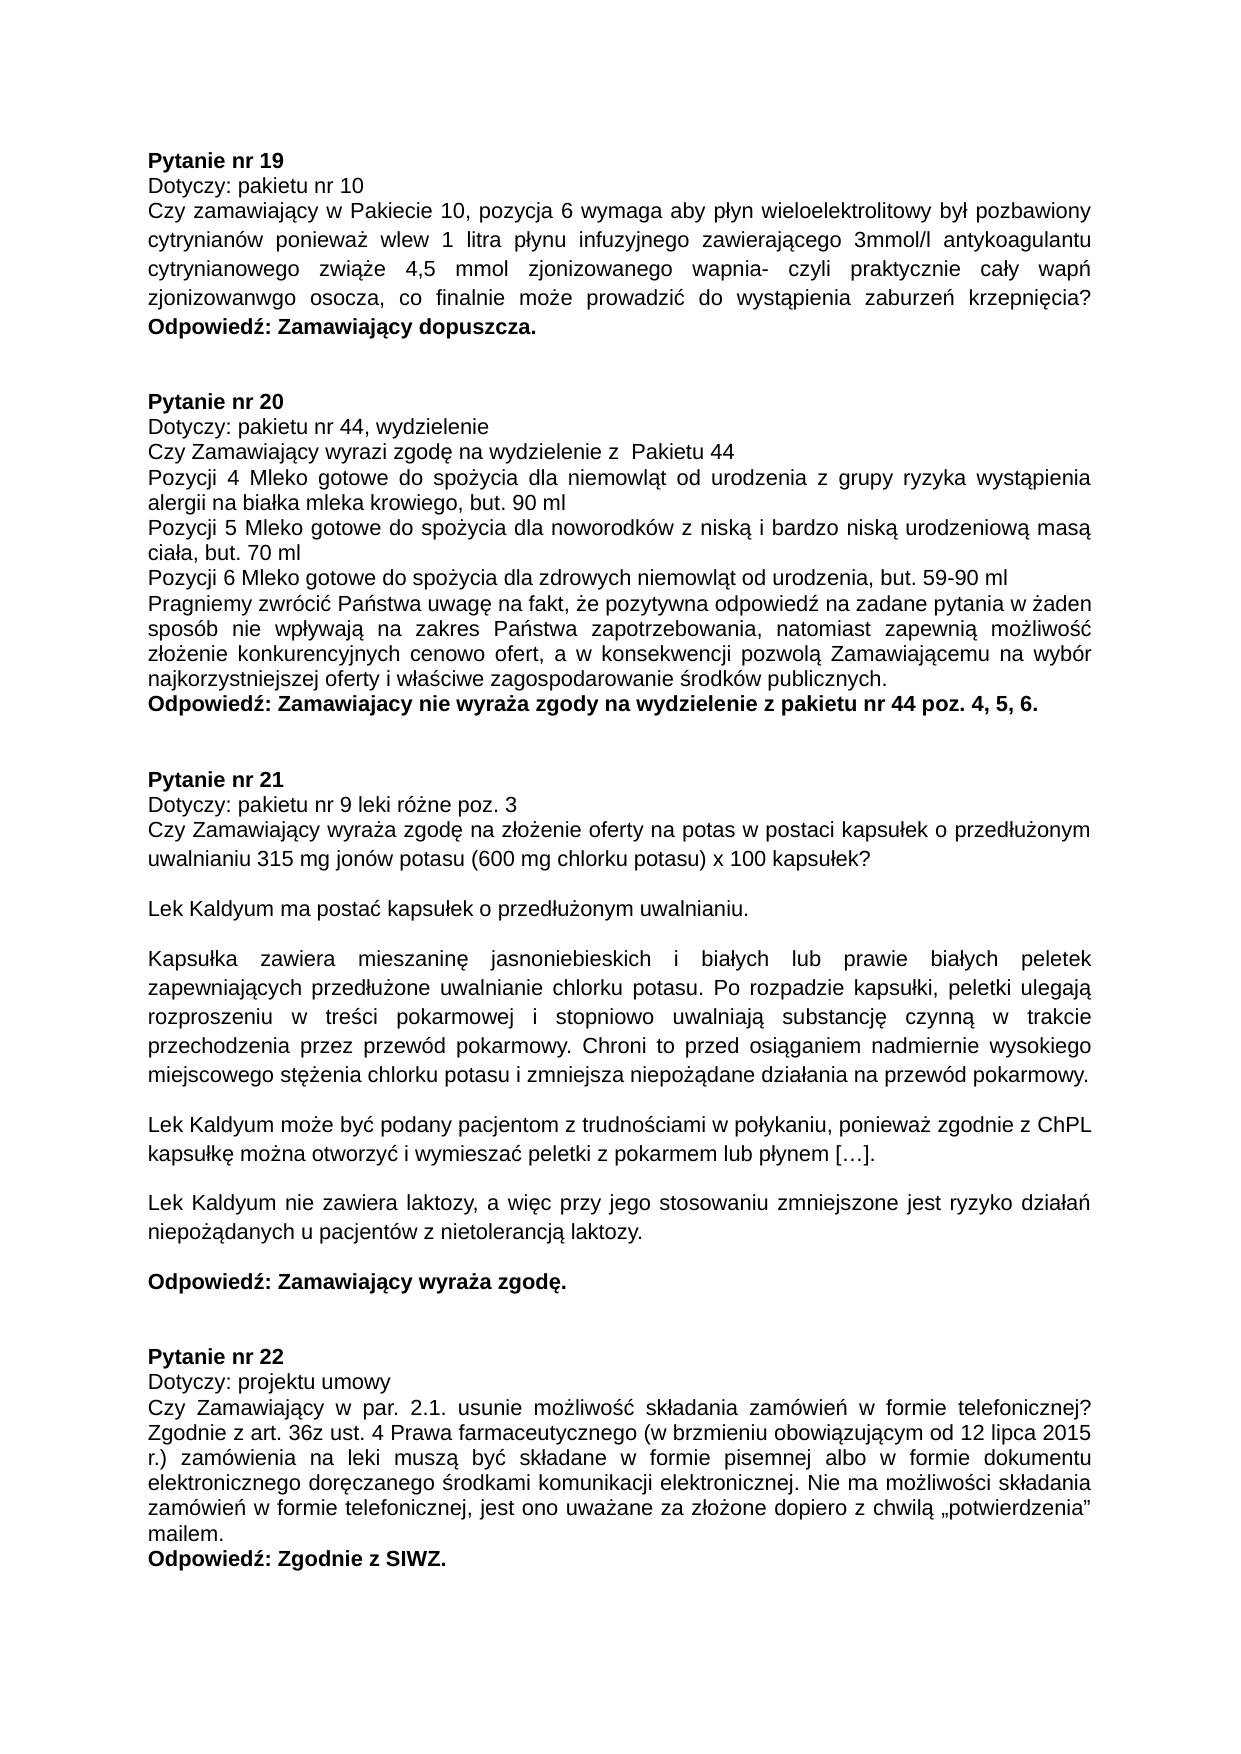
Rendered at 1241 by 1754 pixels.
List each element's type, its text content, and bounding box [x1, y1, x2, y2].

list Czy Zamawiający wyrazi zgodę na wydzielenie z Pakietu 44 [148, 439, 1093, 464]
text Lek Kaldyum nie zawiera laktozy, a więc przy jego stosowaniu zmniejszone jest ryzyko działań niepożądanych u pacjentów z nietolerancją laktozy. [148, 1190, 1093, 1244]
text Czy Zamawiający wyraża zgodę na złożenie oferty na potas w postaci kapsułek o przedłużonym uwalnianiu 315 mg jonów potasu (600 mg chlorku potasu) x 100 kapsułek? [148, 817, 1093, 872]
text Pytanie nr 20 [148, 389, 1093, 414]
text Pytanie nr 22 [148, 1344, 1093, 1369]
text Dotyczy: projektu umowy [148, 1369, 1093, 1394]
text Odpowiedź: Zamawiający wyraża zgodę. [148, 1269, 1093, 1294]
text Dotyczy: pakietu nr 9 leki różne poz. 3 [148, 792, 1093, 817]
text Lek Kaldyum ma postać kapsułek o przedłużonym uwalnianiu. [148, 896, 1093, 921]
text Pytanie nr 19 [148, 148, 1093, 173]
text Dotyczy: pakietu nr 44, wydzielenie [148, 414, 1093, 439]
text Pragniemy zwrócić Państwa uwagę na fakt, że pozytywna odpowiedź na zadane pytania w żaden sposób nie wpływają na zakres Państwa zapotrzebowania, natomiast zapewnią możliwość złożenie konkurencyjnych cenowo ofert, a w konsekwencji pozwolą Zamawiającemu na wybór najkorzystniejszej oferty i właściwe zagospodarowanie środków publicznych. [148, 591, 1093, 691]
list Pozycji 6 Mleko gotowe do spożycia dla zdrowych niemowląt od urodzenia, but. 59-90 ml [148, 565, 1093, 591]
text Kapsułka zawiera mieszaninę jasnoniebieskich i białych lub prawie białych peletek zapewniających przedłużone uwalnianie chlorku potasu. Po rozpadzie kapsułki, peletki ulegają rozproszeniu w treści pokarmowej i stopniowo uwalniają substancję czynną w trakcie przechodzenia przez przewód pokarmowy. Chroni to przed osiąganiem nadmiernie wysokiego miejscowego stężenia chlorku potasu i zmniejsza niepożądane działania na przewód pokarmowy. [148, 946, 1093, 1087]
text Pytanie nr 21 [148, 767, 1093, 792]
list Czy Zamawiający w par. 2.1. usunie możliwość składania zamówień w formie telefonicznej? Zgodnie z art. 36z ust. 4 Prawa farmaceutycznego (w brzmieniu obowiązującym od 12 lipca 2015 r.) zamówienia na leki muszą być składane w formie pisemnej albo w formie dokumentu elektronicznego doręczanego środkami komunikacji elektronicznej. Nie ma możliwości składania zamówień w formie telefonicznej, jest ono uważane za złożone dopiero z chwilą „potwierdzenia” mailem. [148, 1394, 1093, 1546]
list Pozycji 4 Mleko gotowe do spożycia dla niemowląt od urodzenia z grupy ryzyka wystąpienia alergii na białka mleka krowiego, but. 90 ml [148, 464, 1093, 515]
text Odpowiedź: Zgodnie z SIWZ. [148, 1546, 1093, 1571]
text Lek Kaldyum może być podany pacjentom z trudnościami w połykaniu, ponieważ zgodnie z ChPL kapsułkę można otworzyć i wymieszać peletki z pokarmem lub płynem […]. [148, 1112, 1093, 1166]
list Pozycji 5 Mleko gotowe do spożycia dla noworodków z niską i bardzo niską urodzeniową masą ciała, but. 70 ml [148, 515, 1093, 565]
text Dotyczy: pakietu nr 10 [148, 173, 1093, 198]
text Czy zamawiający w Pakiecie 10, pozycja 6 wymaga aby płyn wieloelektrolitowy był pozbawiony cytrynianów ponieważ wlew 1 litra płynu infuzyjnego zawierającego 3mmol/l antykoagulantu cytrynianowego zwiąże 4,5 mmol zjonizowanego wapnia- czyli praktycznie cały wapń zjonizowanwgo osocza, co finalnie może prowadzić do wystąpienia zaburzeń krzepnięcia?Odpowiedź: Zamawiający dopuszcza. [148, 198, 1093, 339]
text Odpowiedź: Zamawiajacy nie wyraża zgody na wydzielenie z pakietu nr 44 poz. 4, 5, 6. [148, 691, 1093, 717]
